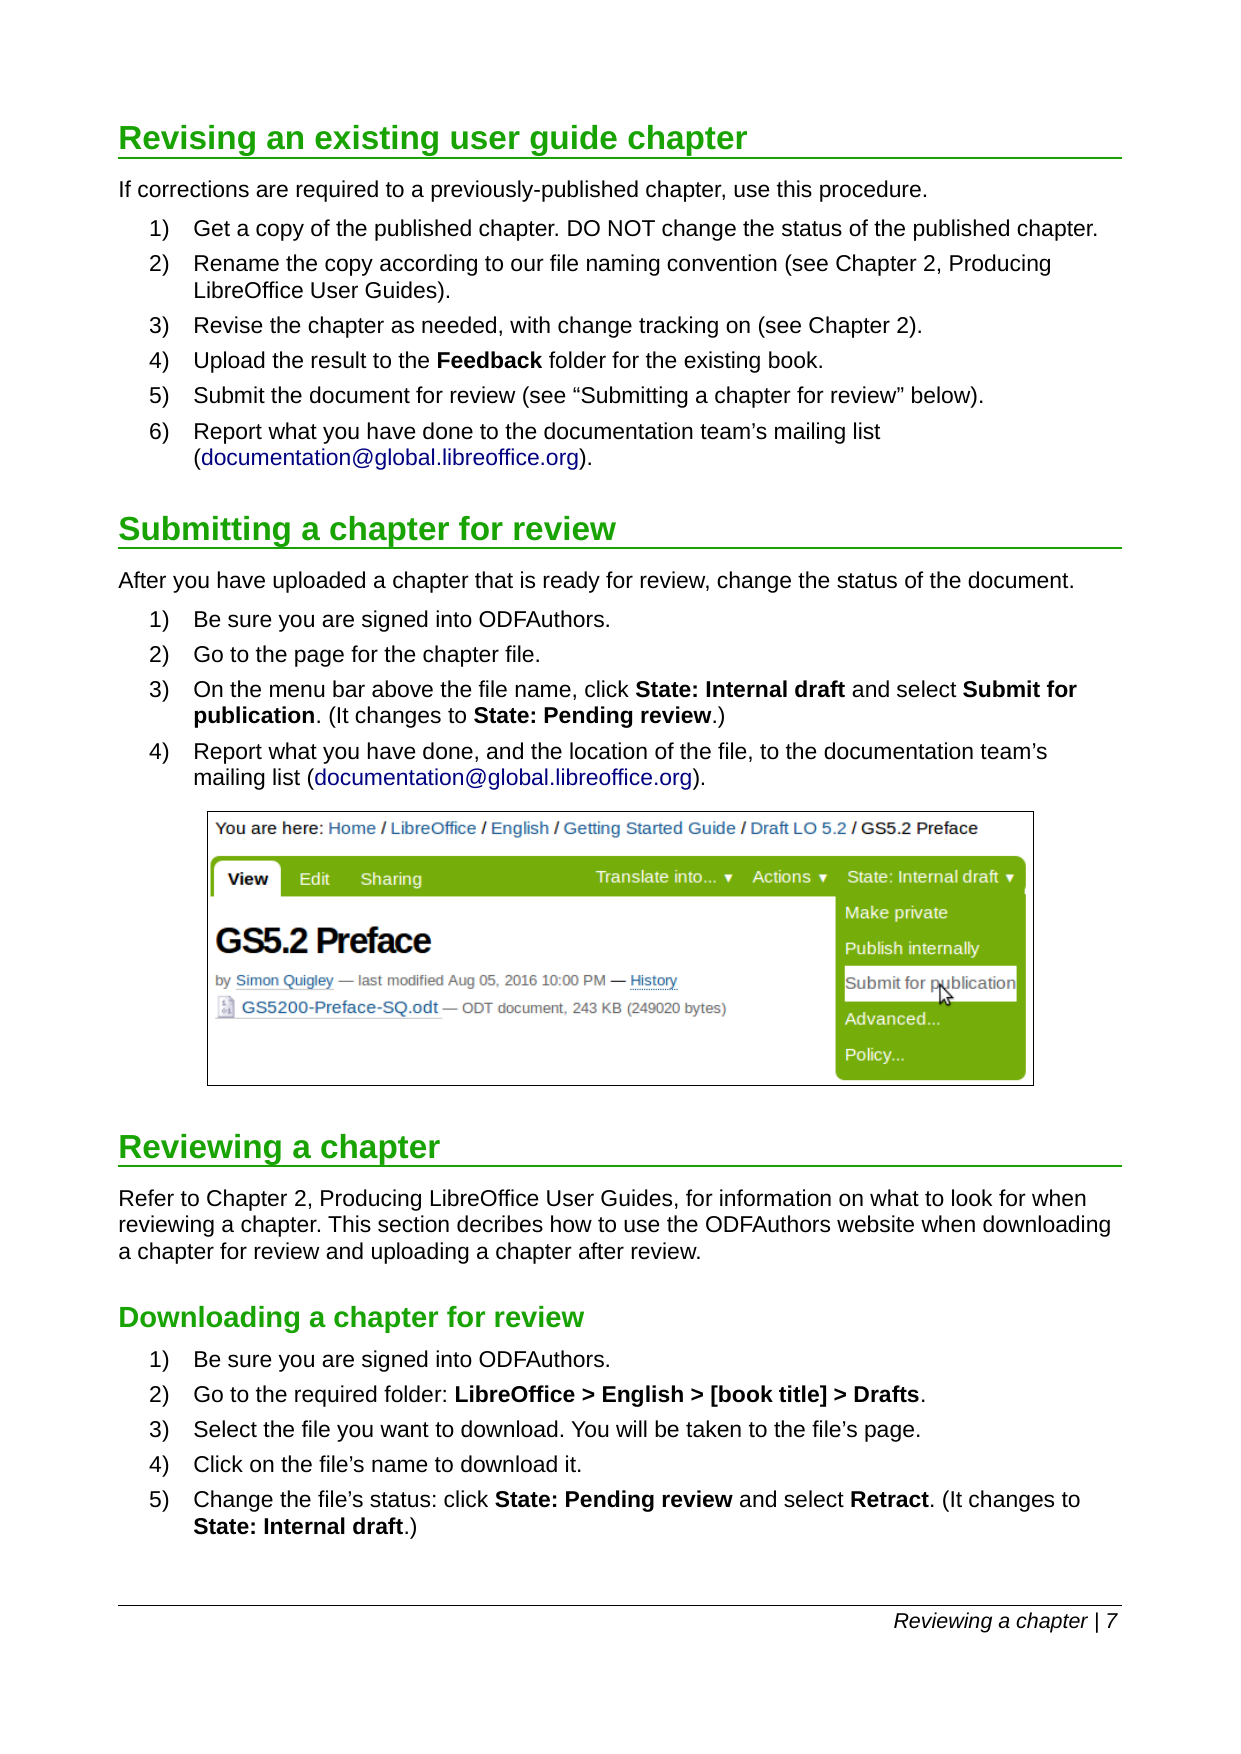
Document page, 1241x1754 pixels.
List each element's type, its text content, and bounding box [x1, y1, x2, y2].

list Report what you have done to the documentation team’s mailing list (documentation@global.libreoffice.org). [169, 418, 1122, 470]
list Rename the copy according to our file naming convention (see Chapter 2, Producing LibreOffice User Guides). [169, 250, 1122, 303]
subtitle Submitting a chapter for review [118, 509, 1122, 547]
list Select the file you want to download. You will be taken to the file’s page. [169, 1416, 1122, 1442]
subtitle Reviewing a chapter [118, 1127, 1122, 1165]
list Revise the chapter as needed, with change tracking on (see Chapter 2). [169, 312, 1122, 338]
list Report what you have done, and the location of the file, to the documentation team’s mailing list (documentation@global.libreoffice.org). [169, 738, 1122, 790]
list Go to the required folder: LibreOffice > English > [book title] > Drafts. [169, 1381, 1122, 1407]
list Be sure you are signed into ODFAuthors. [169, 1346, 1122, 1372]
list Click on the file’s name to download it. [169, 1451, 1122, 1477]
subtitle Downloading a chapter for review [118, 1300, 1122, 1334]
list Submit the document for review (see “Submitting a chapter for review” below). [169, 382, 1122, 409]
picture [208, 812, 1033, 1085]
subtitle Revising an existing user guide chapter [118, 118, 1122, 157]
list Upload the result to the Feedback folder for the existing book. [169, 347, 1122, 373]
list On the menu bar above the file name, click State: Internal draft and select Submit for publication. (It changes to State: Pending review.) [169, 676, 1122, 729]
text If corrections are required to a previously-published chapter, use this procedure. [118, 176, 1122, 203]
list Change the file’s status: click State: Pending review and select Retract. (It changes to State: Internal draft.) [169, 1486, 1122, 1539]
list After you have uploaded a chapter that is ready for review, change the status of the document. [118, 567, 1122, 593]
list Go to the page for the chapter file. [169, 641, 1122, 667]
list Get a copy of the published chapter. DO NOT change the status of the published chapter. [169, 215, 1122, 242]
text Refer to Chapter 2, Producing LibreOffice User Guides, for information on what to look for when reviewing a chapter. This section decribes how to use the ODFAuthors website when downloading a chapter for review and uploading a chapter after review. [118, 1185, 1122, 1264]
list Be sure you are signed into ODFAuthors. [169, 606, 1122, 632]
